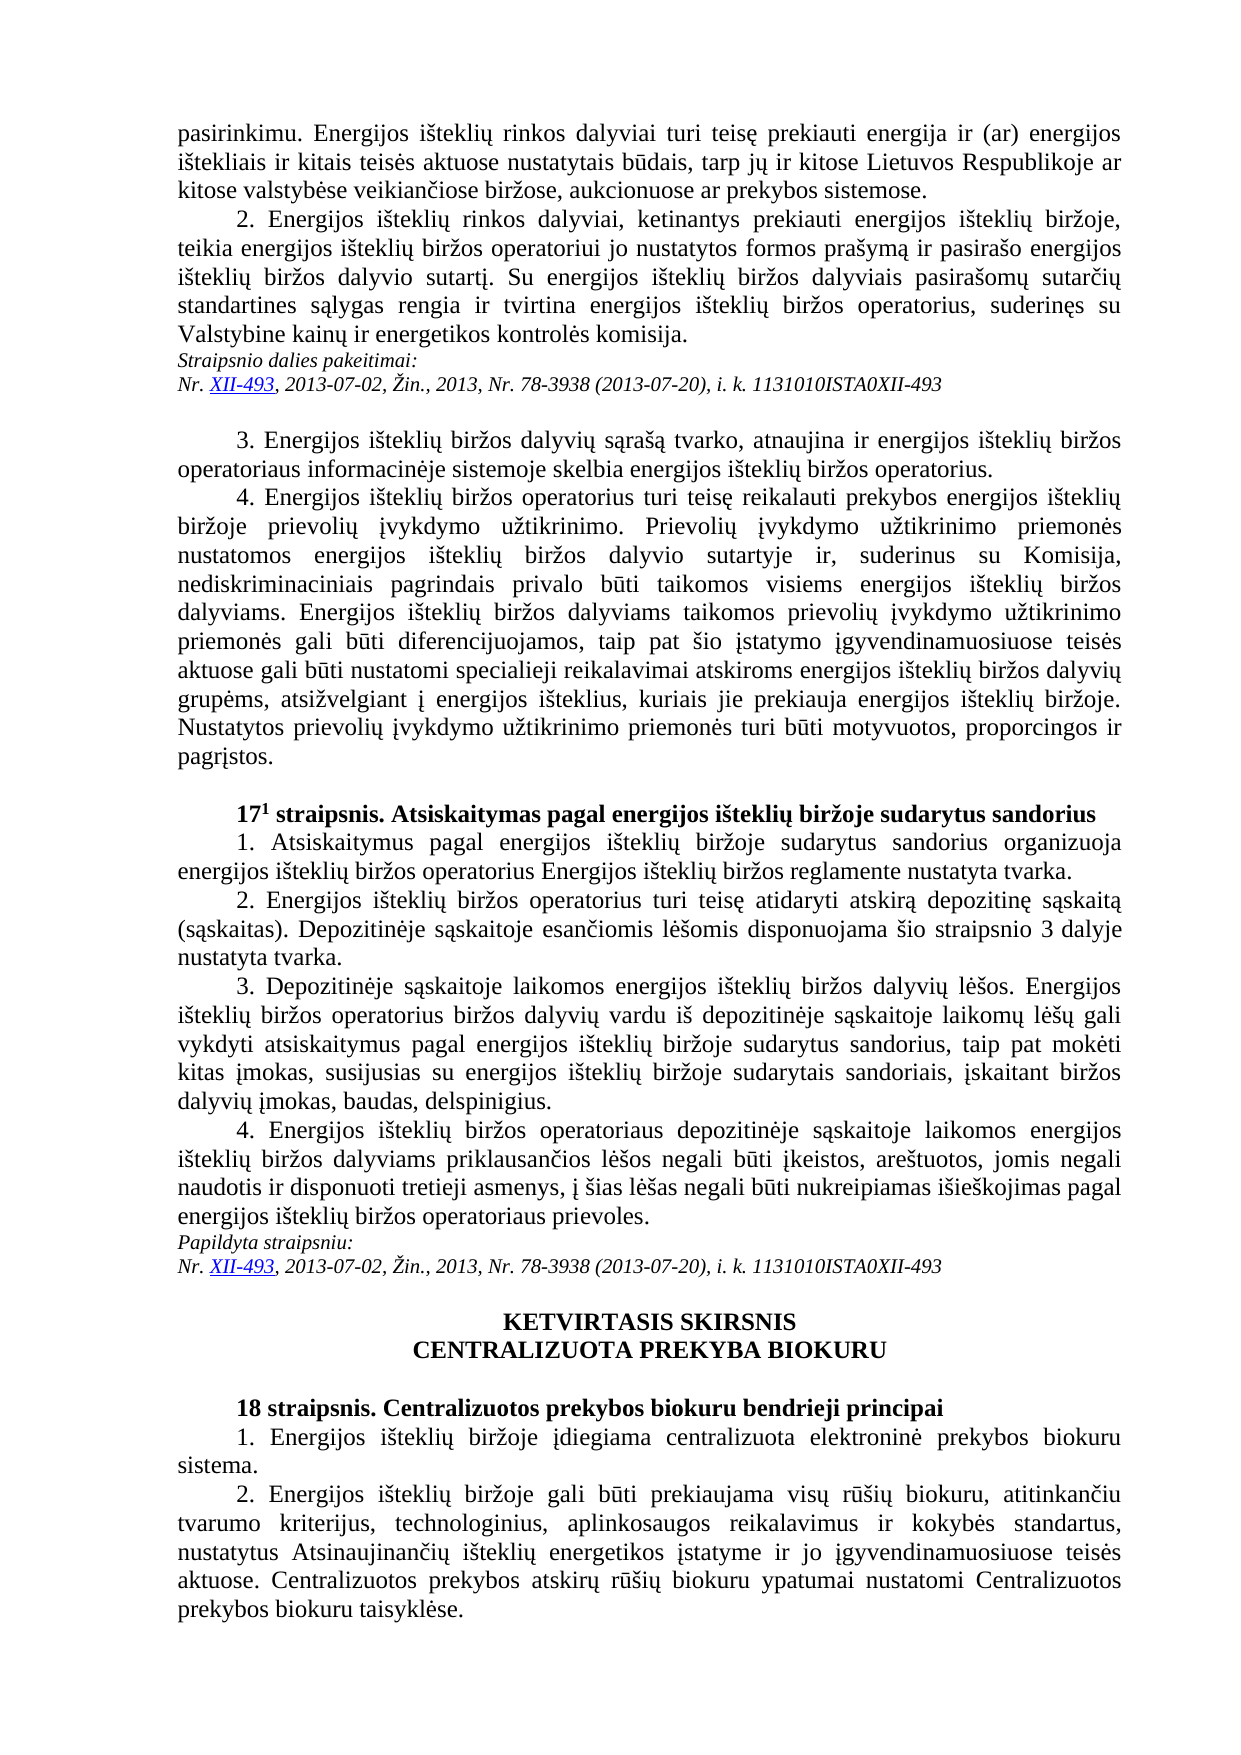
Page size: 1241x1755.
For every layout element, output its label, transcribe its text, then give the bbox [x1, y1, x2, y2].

text CENTRALIZUOTA PREKYBA BIOKURU [177, 1336, 1122, 1364]
text 3. Depozitinėje sąskaitoje laikomos energijos išteklių biržos dalyvių lėšos. Energijos išteklių biržos operatorius biržos dalyvių vardu iš depozitinėje sąskaitoje laikomų lėšų gali vykdyti atsiskaitymus pagal energijos išteklių biržoje sudarytus sandorius, taip pat mokėti kitas įmokas, susijusias su energijos išteklių biržoje sudarytais sandoriais, įskaitant biržos dalyvių įmokas, baudas, delspinigius. [177, 971, 1122, 1115]
text Nr. XII-493, 2013-07-02, Žin., 2013, Nr. 78-3938 (2013-07-20), i. k. 1131010ISTA0XII-493 [177, 372, 1122, 396]
text 1. Energijos išteklių biržoje įdiegiama centralizuota elektroninė prekybos biokuru sistema. [177, 1422, 1122, 1479]
text 171 straipsnis. Atsiskaitymas pagal energijos išteklių biržoje sudarytus sandorius [177, 799, 1122, 827]
text 2. Energijos išteklių rinkos dalyviai, ketinantys prekiauti energijos išteklių biržoje, teikia energijos išteklių biržos operatoriui jo nustatytos formos prašymą ir pasirašo energijos išteklių biržos dalyvio sutartį. Su energijos išteklių biržos dalyviais pasirašomų sutarčių standartines sąlygas rengia ir tvirtina energijos išteklių biržos operatorius, suderinęs su Valstybine kainų ir energetikos kontrolės komisija. [177, 204, 1122, 348]
text pasirinkimu. Energijos išteklių rinkos dalyviai turi teisę prekiauti energija ir (ar) energijos ištekliais ir kitais teisės aktuose nustatytais būdais, tarp jų ir kitose Lietuvos Respublikoje ar kitose valstybėse veikiančiose biržose, aukcionuose ar prekybos sistemose. [177, 118, 1122, 204]
text 2. Energijos išteklių biržos operatorius turi teisę atidaryti atskirą depozitinę sąskaitą (sąskaitas). Depozitinėje sąskaitoje esančiomis lėšomis disponuojama šio straipsnio 3 dalyje nustatyta tvarka. [177, 885, 1122, 971]
text Papildyta straipsniu: [177, 1230, 1122, 1254]
text Straipsnio dalies pakeitimai: [177, 348, 1122, 372]
text 3. Energijos išteklių biržos dalyvių sąrašą tvarko, atnaujina ir energijos išteklių biržos operatoriaus informacinėje sistemoje skelbia energijos išteklių biržos operatorius. [177, 425, 1122, 482]
text 1. Atsiskaitymus pagal energijos išteklių biržoje sudarytus sandorius organizuoja energijos išteklių biržos operatorius Energijos išteklių biržos reglamente nustatyta tvarka. [177, 827, 1122, 885]
text 4. Energijos išteklių biržos operatoriaus depozitinėje sąskaitoje laikomos energijos išteklių biržos dalyviams priklausančios lėšos negali būti įkeistos, areštuotos, jomis negali naudotis ir disponuoti tretieji asmenys, į šias lėšas negali būti nukreipiamas išieškojimas pagal energijos išteklių biržos operatoriaus prievoles. [177, 1115, 1122, 1230]
text KETVIRTASIS SKIRSNIS [177, 1307, 1122, 1336]
text 4. Energijos išteklių biržos operatorius turi teisę reikalauti prekybos energijos išteklių biržoje prievolių įvykdymo užtikrinimo. Prievolių įvykdymo užtikrinimo priemonės nustatomos energijos išteklių biržos dalyvio sutartyje ir, suderinus su Komisija, nediskriminaciniais pagrindais privalo būti taikomos visiems energijos išteklių biržos dalyviams. Energijos išteklių biržos dalyviams taikomos prievolių įvykdymo užtikrinimo priemonės gali būti diferencijuojamos, taip pat šio įstatymo įgyvendinamuosiuose teisės aktuose gali būti nustatomi specialieji reikalavimai atskiroms energijos išteklių biržos dalyvių grupėms, atsižvelgiant į energijos išteklius, kuriais jie prekiauja energijos išteklių biržoje. Nustatytos prievolių įvykdymo užtikrinimo priemonės turi būti motyvuotos, proporcingos ir pagrįstos. [177, 482, 1122, 770]
text Nr. XII-493, 2013-07-02, Žin., 2013, Nr. 78-3938 (2013-07-20), i. k. 1131010ISTA0XII-493 [177, 1254, 1122, 1278]
text 18 straipsnis. Centralizuotos prekybos biokuru bendrieji principai [177, 1393, 1122, 1422]
text 2. Energijos išteklių biržoje gali būti prekiaujama visų rūšių biokuru, atitinkančiu tvarumo kriterijus, technologinius, aplinkosaugos reikalavimus ir kokybės standartus, nustatytus Atsinaujinančių išteklių energetikos įstatyme ir jo įgyvendinamuosiuose teisės aktuose. Centralizuotos prekybos atskirų rūšių biokuru ypatumai nustatomi Centralizuotos prekybos biokuru taisyklėse. [177, 1479, 1122, 1623]
